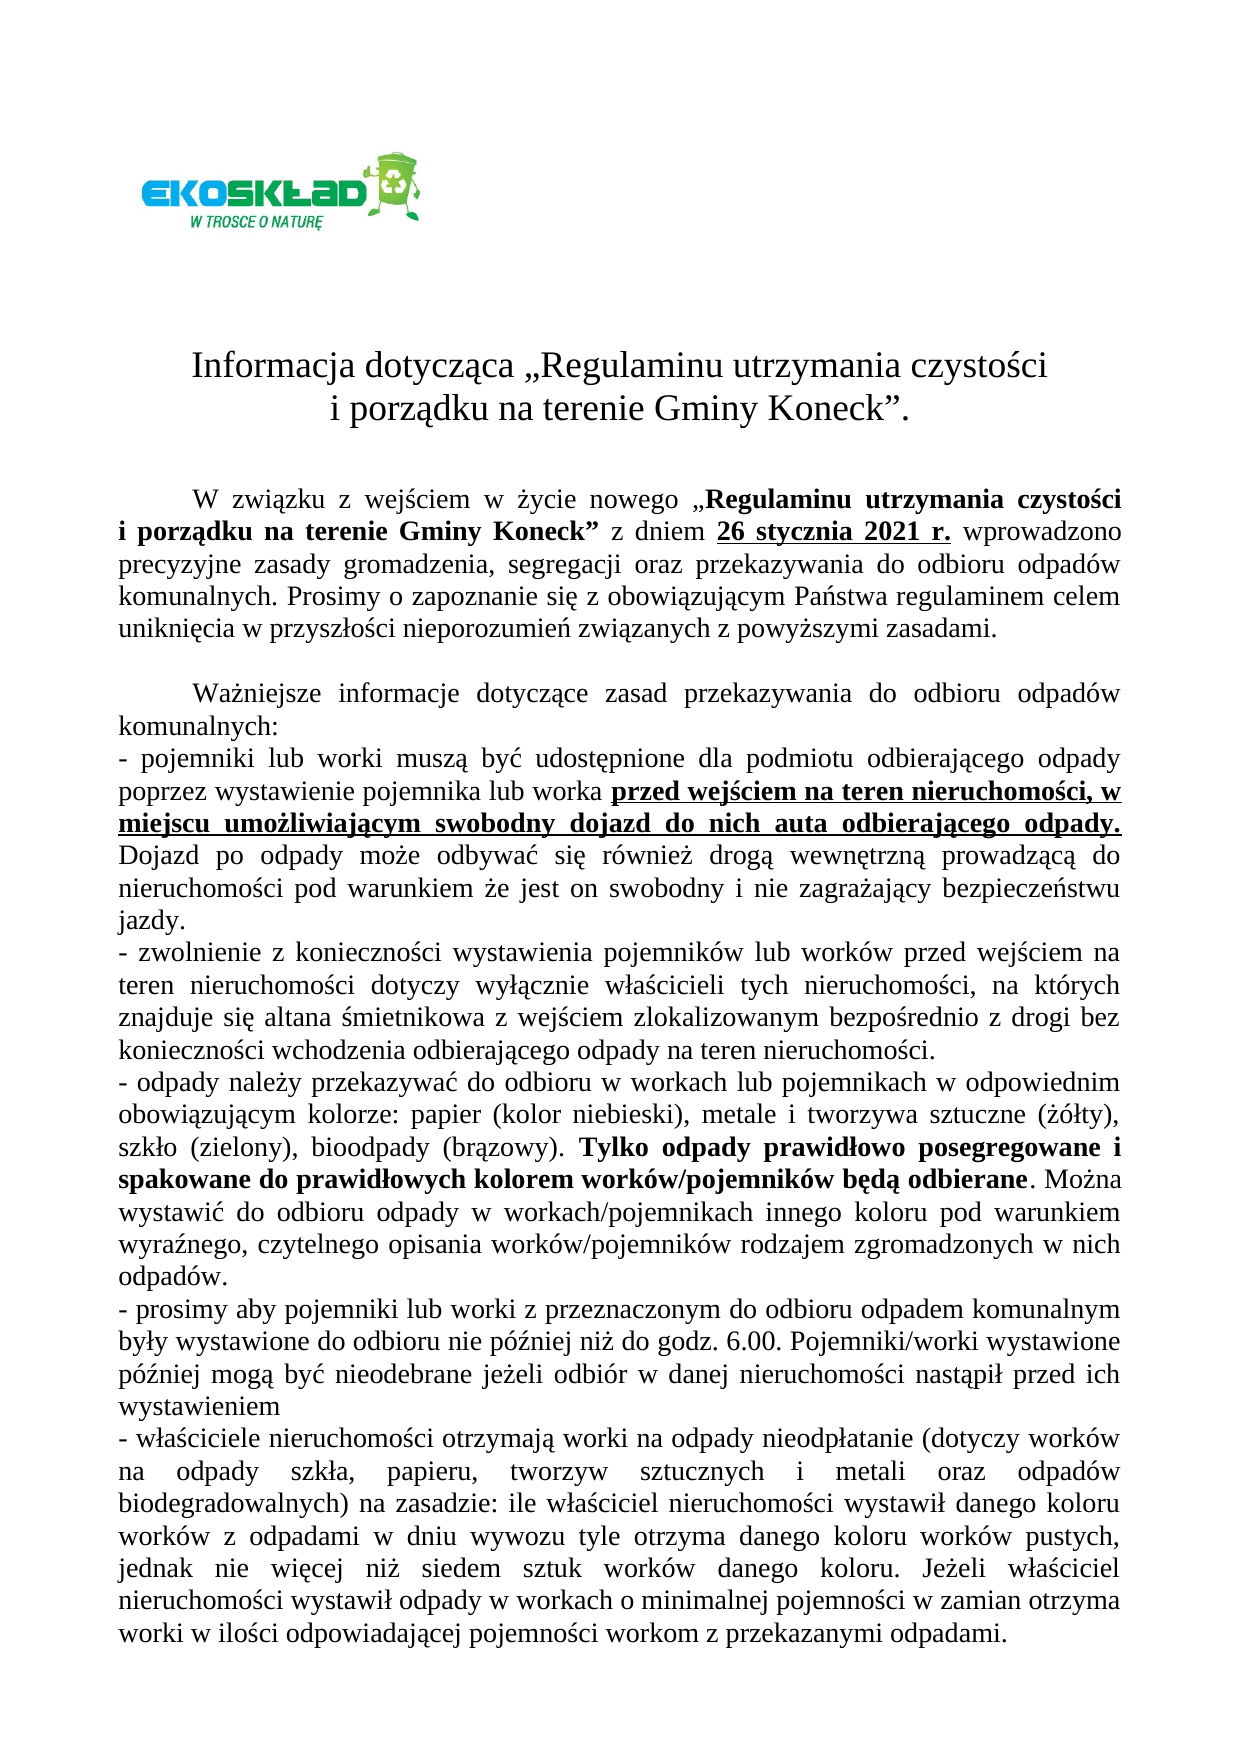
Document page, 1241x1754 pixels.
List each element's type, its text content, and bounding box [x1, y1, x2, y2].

text Ważniejsze informacje dotyczące zasad przekazywania do odbioru odpadów komunalnych: [118, 676, 1122, 741]
text - zwolnienie z konieczności wystawienia pojemników lub worków przed wejściem na teren nieruchomości dotyczy wyłącznie właścicieli tych nieruchomości, na których znajduje się altana śmietnikowa z wejściem zlokalizowanym bezpośrednio z drogi bez konieczności wchodzenia odbierającego odpady na teren nieruchomości. [118, 936, 1122, 1065]
text - prosimy aby pojemniki lub worki z przeznaczonym do odbioru odpadem komunalnym były wystawione do odbioru nie później niż do godz. 6.00. Pojemniki/worki wystawione później mogą być nieodebrane jeżeli odbiór w danej nieruchomości nastąpił przed ich wystawieniem [118, 1292, 1122, 1421]
text Informacja dotycząca „Regulaminu utrzymania czystości i porządku na terenie Gminy Koneck”. [118, 342, 1122, 428]
text - odpady należy przekazywać do odbioru w workach lub pojemnikach w odpowiednim obowiązującym kolorze: papier (kolor niebieski), metale i tworzywa sztuczne (żółty), szkło (zielony), bioodpady (brązowy). Tylko odpady prawidłowo posegregowane i spakowane do prawidłowych kolorem worków/pojemników będą odbierane. Można wystawić do odbioru odpady w workach/pojemnikach innego koloru pod warunkiem wyraźnego, czytelnego opisania worków/pojemników rodzajem zgromadzonych w nich odpadów. [118, 1065, 1122, 1292]
text Dojazd po odpady może odbywać się również drogą wewnętrzną prowadzącą do nieruchomości pod warunkiem że jest on swobodny i nie zagrażający bezpieczeństwu jazdy. [118, 836, 1122, 936]
text - pojemniki lub worki muszą być udostępnione dla podmiotu odbierającego odpady poprzez wystawienie pojemnika lub worka przed wejściem na teren nieruchomości, w miejscu umożliwiającym swobodny dojazd do nich auta odbierającego odpady. [118, 741, 1122, 834]
text W związku z wejściem w życie nowego „Regulaminu utrzymania czystości i porządku na terenie Gminy Koneck” z dniem 26 stycznia 2021 r. wprowadzono precyzyjne zasady gromadzenia, segregacji oraz przekazywania do odbioru odpadów komunalnych. Prosimy o zapoznanie się z obowiązującym Państwa regulaminem celem uniknięcia w przyszłości nieporozumień związanych z powyższymi zasadami. [118, 482, 1122, 644]
text - właściciele nieruchomości otrzymają worki na odpady nieodpłatanie (dotyczy worków na odpady szkła, papieru, tworzyw sztucznych i metali oraz odpadów biodegradowalnych) na zasadzie: ile właściciel nieruchomości wystawił danego koloru worków z odpadami w dniu wywozu tyle otrzyma danego koloru worków pustych, jednak nie więcej niż siedem sztuk worków danego koloru. Jeżeli właściciel nieruchomości wystawił odpady w workach o minimalnej pojemności w zamian otrzyma worki w ilości odpowiadającej pojemności workom z przekazanymi odpadami. [118, 1421, 1122, 1648]
